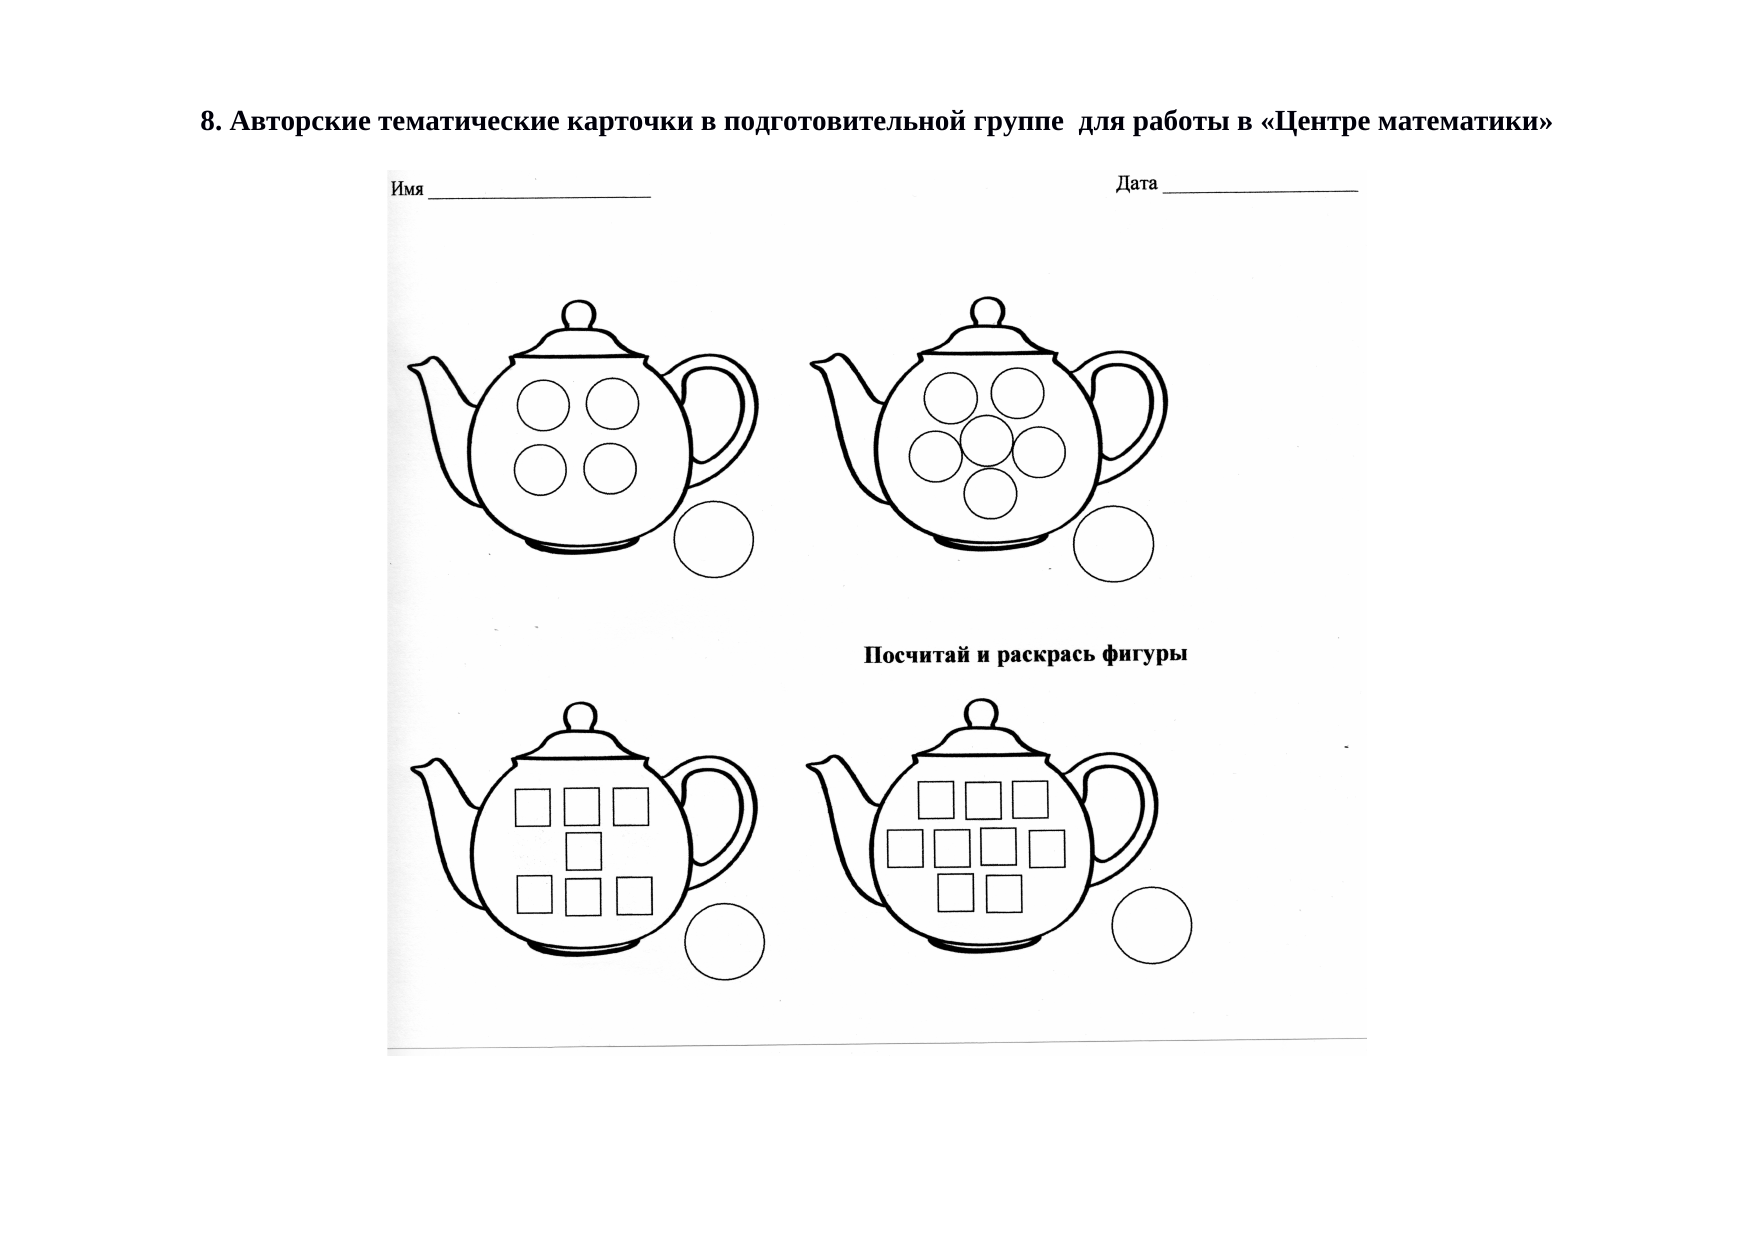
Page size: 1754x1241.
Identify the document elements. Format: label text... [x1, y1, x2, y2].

list 8. Авторские тематические карточки в подготовительной группе для работы в «Центре математики» [200, 103, 1651, 137]
picture [387, 170, 1367, 1056]
